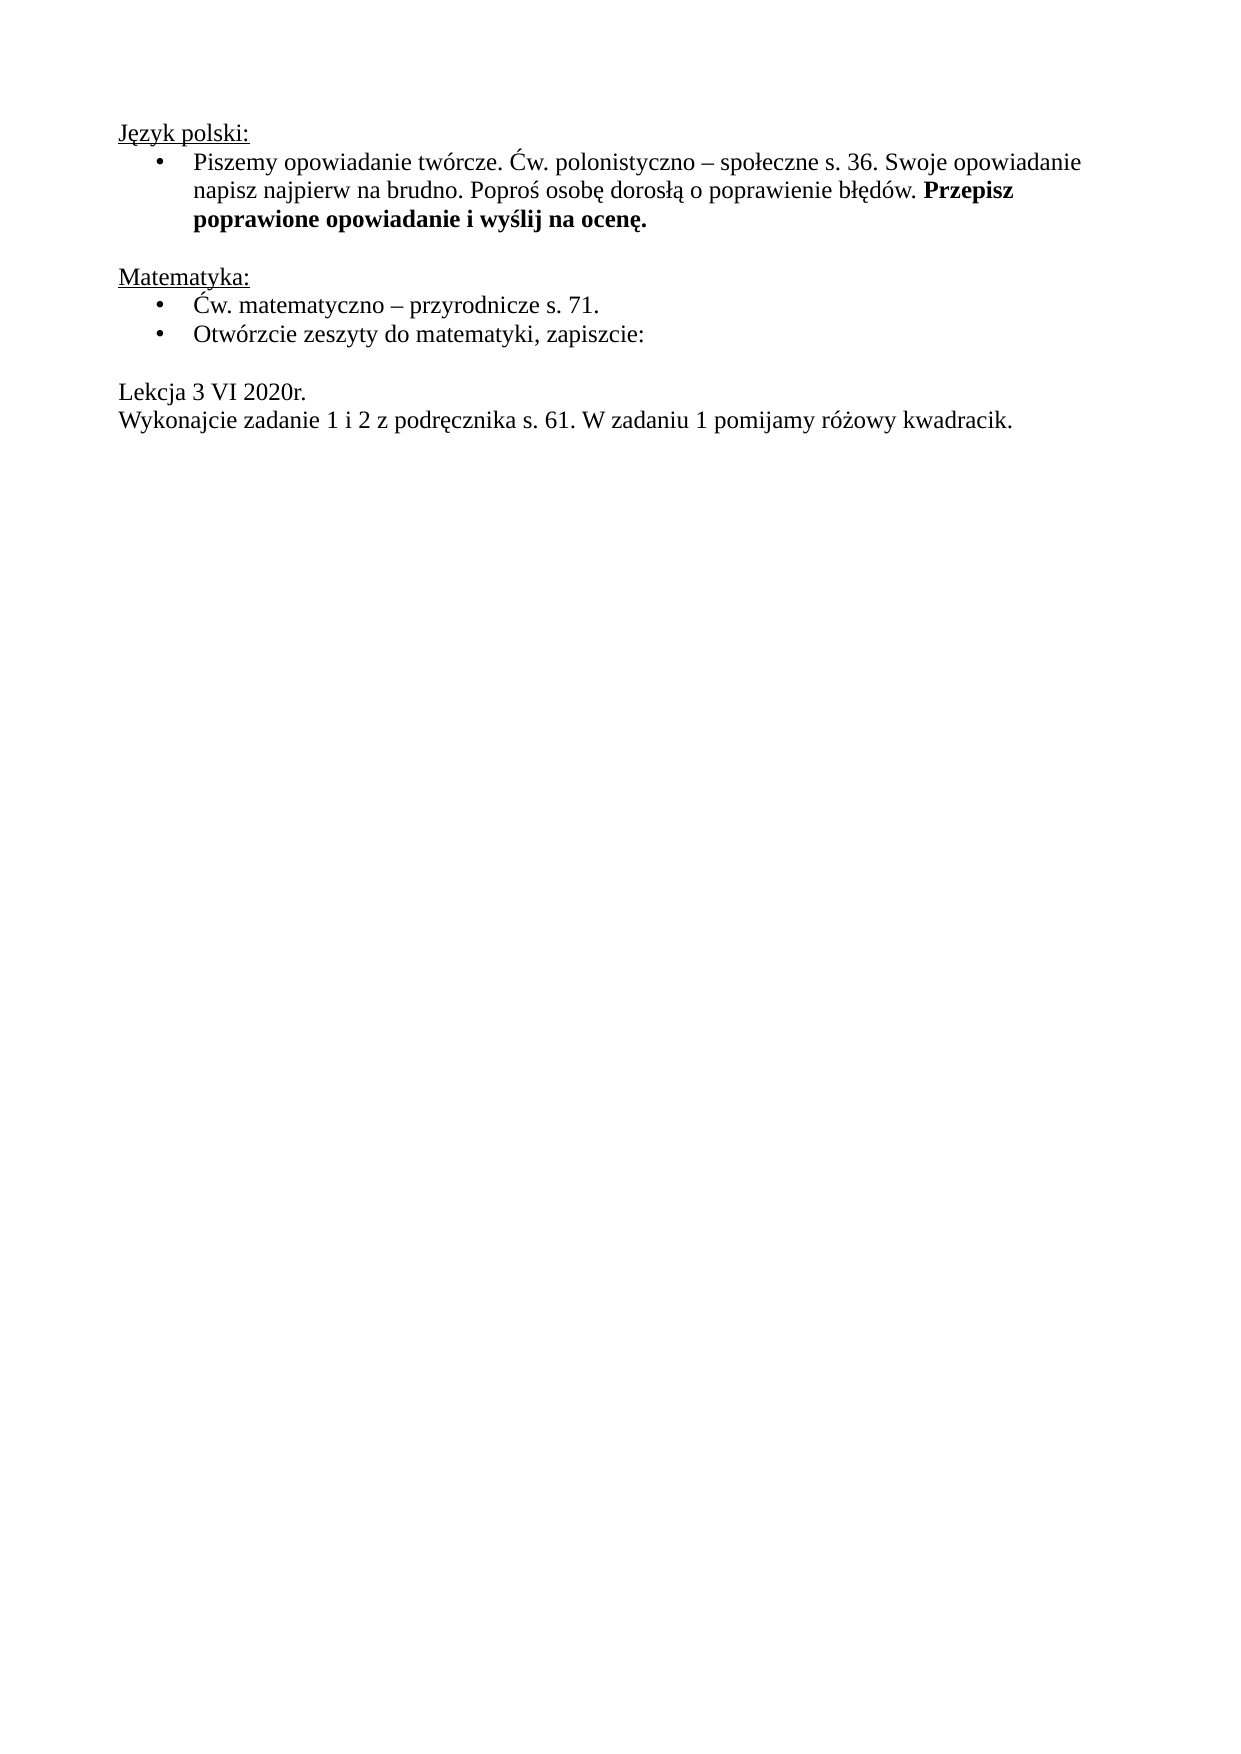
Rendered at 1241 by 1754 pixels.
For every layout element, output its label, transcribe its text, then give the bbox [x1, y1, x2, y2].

list Piszemy opowiadanie twórcze. Ćw. polonistyczno – społeczne s. 36. Swoje opowiadanie napisz najpierw na brudno. Poproś osobę dorosłą o poprawienie błędów. Przepisz poprawione opowiadanie i wyślij na ocenę. [156, 147, 1122, 233]
text Matematyka: [118, 262, 1122, 291]
text Wykonajcie zadanie 1 i 2 z podręcznika s. 61. W zadaniu 1 pomijamy różowy kwadracik. [118, 406, 1122, 434]
text Język polski: [118, 118, 1122, 147]
list Otwórzcie zeszyty do matematyki, zapiszcie: [156, 319, 1122, 348]
list Ćw. matematyczno – przyrodnicze s. 71. [156, 291, 1122, 319]
text Lekcja 3 VI 2020r. [118, 377, 1122, 406]
